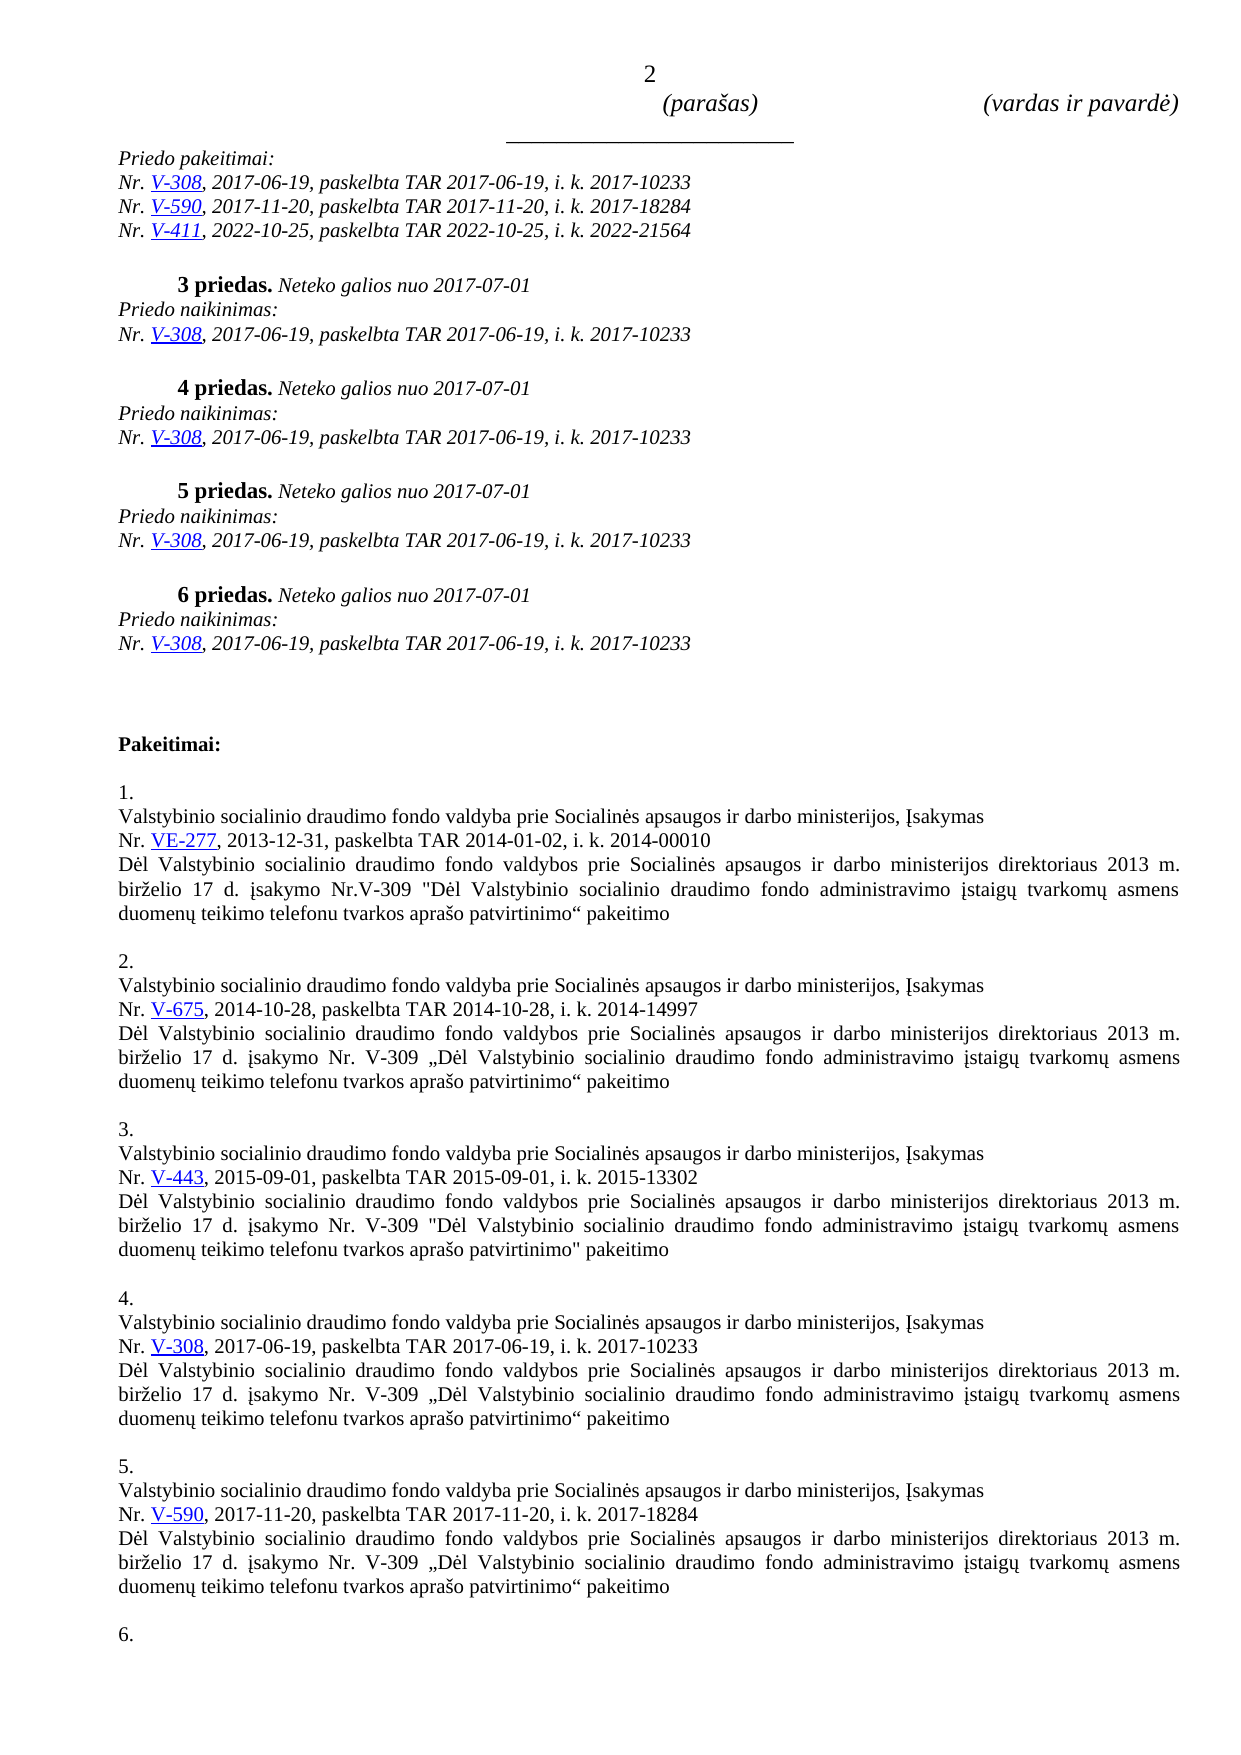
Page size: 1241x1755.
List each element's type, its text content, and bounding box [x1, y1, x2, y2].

text 1. [118, 780, 1181, 804]
text Nr. V-590, 2017-11-20, paskelbta TAR 2017-11-20, i. k. 2017-18284 [118, 194, 1181, 218]
text Nr. V-308, 2017-06-19, paskelbta TAR 2017-06-19, i. k. 2017-10233 [118, 321, 1181, 346]
text Priedo naikinimas: [118, 504, 1181, 528]
text Valstybinio socialinio draudimo fondo valdyba prie Socialinės apsaugos ir darbo ministerijos, Įsakymas [118, 1141, 1181, 1165]
text Dėl Valstybinio socialinio draudimo fondo valdybos prie Socialinės apsaugos ir darbo ministerijos direktoriaus 2013 m. birželio 17 d. įsakymo Nr.V-309 "Dėl Valstybinio socialinio draudimo fondo administravimo įstaigų tvarkomų asmens duomenų teikimo telefonu tvarkos aprašo patvirtinimo“ pakeitimo [118, 852, 1181, 924]
text Priedo pakeitimai: [118, 146, 1181, 170]
text (parašas) (vardas ir pavardė) [118, 88, 1181, 117]
text 6 priedas. Neteko galios nuo 2017-07-01 [118, 581, 1181, 607]
text Priedo naikinimas: [118, 401, 1181, 425]
text Dėl Valstybinio socialinio draudimo fondo valdybos prie Socialinės apsaugos ir darbo ministerijos direktoriaus 2013 m. birželio 17 d. įsakymo Nr. V-309 „Dėl Valstybinio socialinio draudimo fondo administravimo įstaigų tvarkomų asmens duomenų teikimo telefonu tvarkos aprašo patvirtinimo“ pakeitimo [118, 1526, 1181, 1598]
text Valstybinio socialinio draudimo fondo valdyba prie Socialinės apsaugos ir darbo ministerijos, Įsakymas [118, 1478, 1181, 1502]
text Nr. V-308, 2017-06-19, paskelbta TAR 2017-06-19, i. k. 2017-10233 [118, 170, 1181, 194]
text Valstybinio socialinio draudimo fondo valdyba prie Socialinės apsaugos ir darbo ministerijos, Įsakymas [118, 804, 1181, 828]
text 3 priedas. Neteko galios nuo 2017-07-01 [118, 271, 1181, 297]
text Nr. V-308, 2017-06-19, paskelbta TAR 2017-06-19, i. k. 2017-10233 [118, 631, 1181, 655]
text Nr. V-308, 2017-06-19, paskelbta TAR 2017-06-19, i. k. 2017-10233 [118, 1334, 1181, 1358]
text Priedo naikinimas: [118, 297, 1181, 321]
text 4 priedas. Neteko galios nuo 2017-07-01 [118, 374, 1181, 401]
text Priedo naikinimas: [118, 607, 1181, 631]
text Dėl Valstybinio socialinio draudimo fondo valdybos prie Socialinės apsaugos ir darbo ministerijos direktoriaus 2013 m. birželio 17 d. įsakymo Nr. V-309 „Dėl Valstybinio socialinio draudimo fondo administravimo įstaigų tvarkomų asmens duomenų teikimo telefonu tvarkos aprašo patvirtinimo“ pakeitimo [118, 1358, 1181, 1430]
text Nr. V-411, 2022-10-25, paskelbta TAR 2022-10-25, i. k. 2022-21564 [118, 218, 1181, 242]
text Pakeitimai: [118, 732, 1181, 756]
text Nr. VE-277, 2013-12-31, paskelbta TAR 2014-01-02, i. k. 2014-00010 [118, 828, 1181, 852]
text 4. [118, 1286, 1181, 1309]
text Nr. V-308, 2017-06-19, paskelbta TAR 2017-06-19, i. k. 2017-10233 [118, 528, 1181, 552]
text 3. [118, 1117, 1181, 1141]
text Nr. V-675, 2014-10-28, paskelbta TAR 2014-10-28, i. k. 2014-14997 [118, 997, 1181, 1021]
text 5. [118, 1454, 1181, 1478]
text Dėl Valstybinio socialinio draudimo fondo valdybos prie Socialinės apsaugos ir darbo ministerijos direktoriaus 2013 m. birželio 17 d. įsakymo Nr. V-309 „Dėl Valstybinio socialinio draudimo fondo administravimo įstaigų tvarkomų asmens duomenų teikimo telefonu tvarkos aprašo patvirtinimo“ pakeitimo [118, 1021, 1181, 1093]
text Nr. V-443, 2015-09-01, paskelbta TAR 2015-09-01, i. k. 2015-13302 [118, 1165, 1181, 1189]
text Valstybinio socialinio draudimo fondo valdyba prie Socialinės apsaugos ir darbo ministerijos, Įsakymas [118, 973, 1181, 997]
text _______________________ [118, 117, 1181, 146]
text 5 priedas. Neteko galios nuo 2017-07-01 [118, 477, 1181, 504]
text Valstybinio socialinio draudimo fondo valdyba prie Socialinės apsaugos ir darbo ministerijos, Įsakymas [118, 1309, 1181, 1334]
text 2. [118, 949, 1181, 973]
text Nr. V-308, 2017-06-19, paskelbta TAR 2017-06-19, i. k. 2017-10233 [118, 425, 1181, 449]
text 6. [118, 1622, 1181, 1646]
text Dėl Valstybinio socialinio draudimo fondo valdybos prie Socialinės apsaugos ir darbo ministerijos direktoriaus 2013 m. birželio 17 d. įsakymo Nr. V-309 "Dėl Valstybinio socialinio draudimo fondo administravimo įstaigų tvarkomų asmens duomenų teikimo telefonu tvarkos aprašo patvirtinimo" pakeitimo [118, 1189, 1181, 1261]
text Nr. V-590, 2017-11-20, paskelbta TAR 2017-11-20, i. k. 2017-18284 [118, 1502, 1181, 1526]
